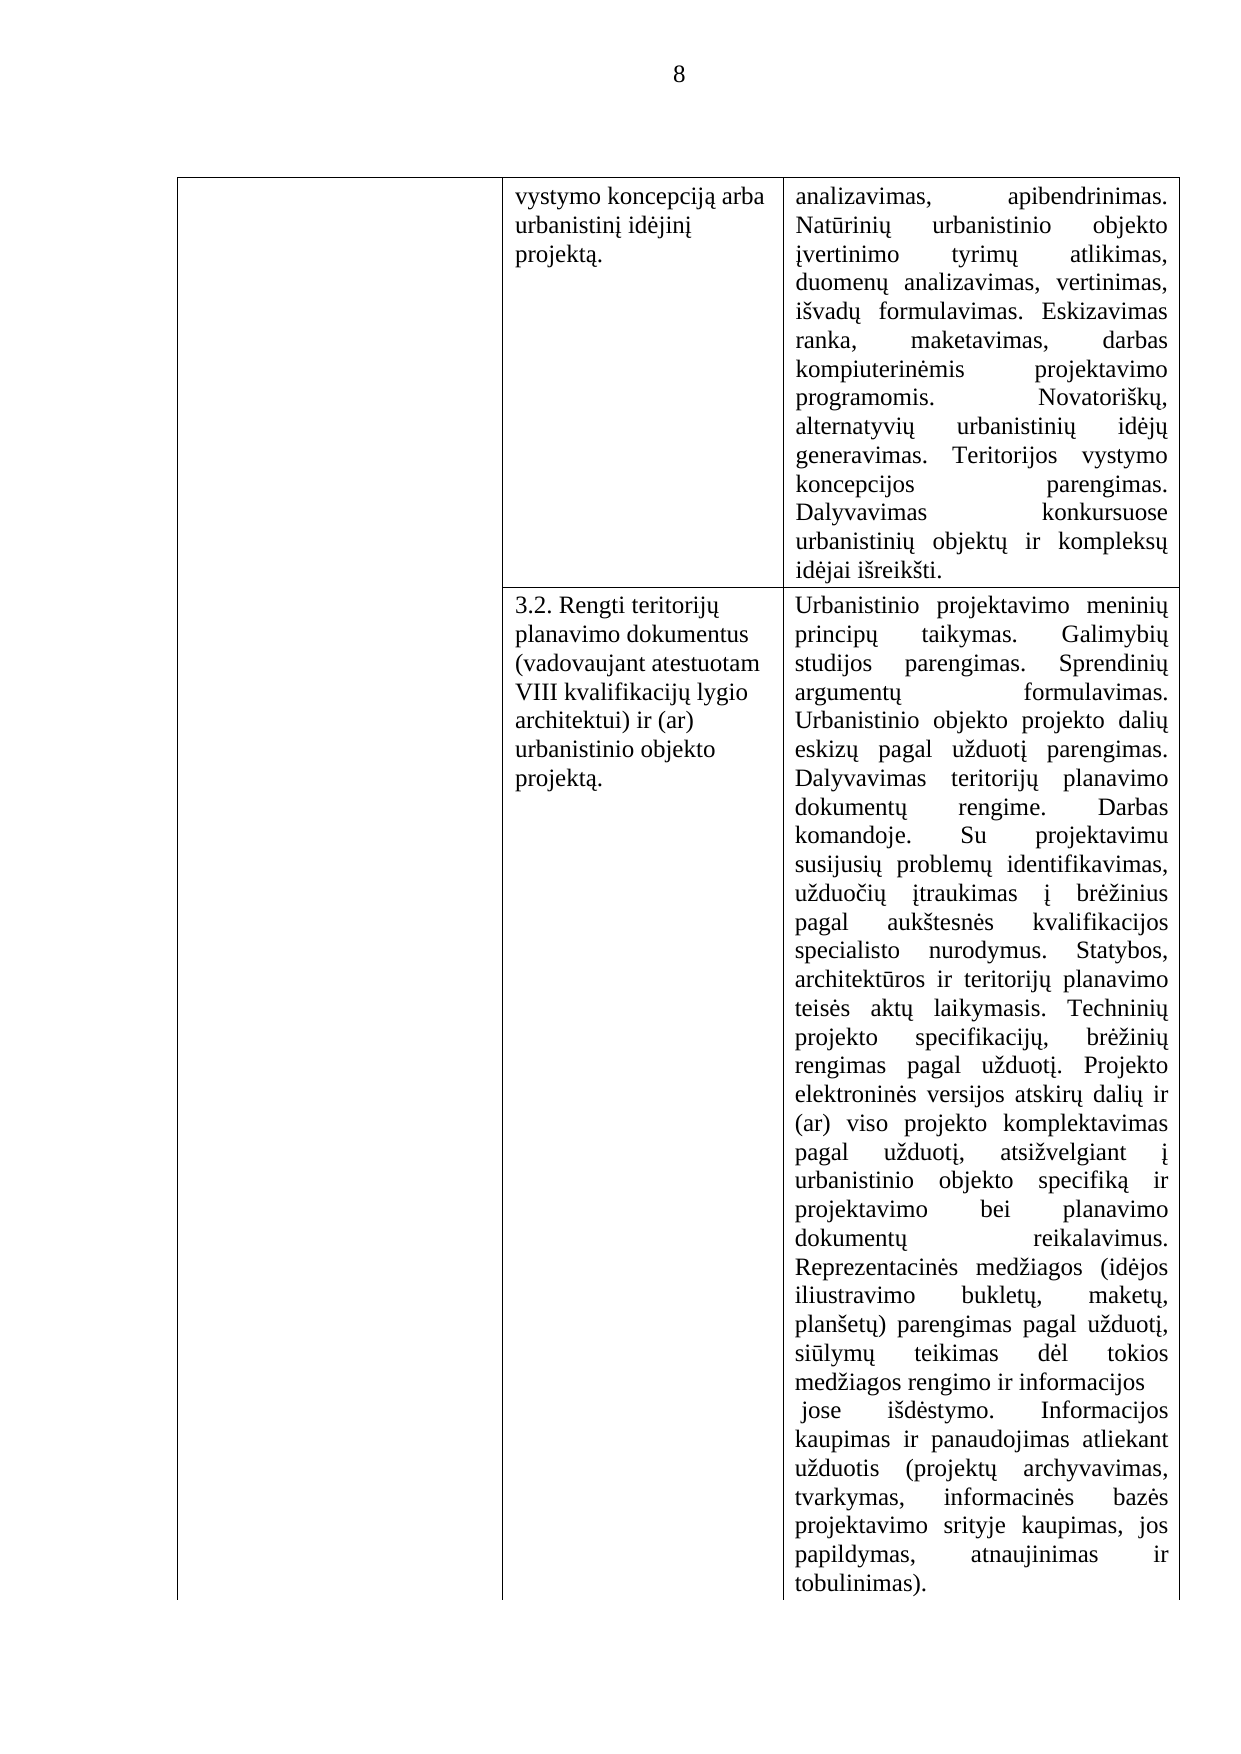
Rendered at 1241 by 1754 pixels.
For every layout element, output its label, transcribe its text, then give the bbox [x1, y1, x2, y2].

table_cell Urbanistinio projektavimo meninių principų taikymas. Galimybių studijos parengimas. Sprendinių argumentų formulavimas. Urbanistinio objekto projekto dalių eskizų pagal užduotį parengimas. Dalyvavimas teritorijų planavimo dokumentų rengime. Darbas komandoje. Su projektavimu susijusių problemų identifikavimas, užduočių įtraukimas į brėžinius pagal aukštesnės kvalifikacijos specialisto nurodymus. Statybos, architektūros ir teritorijų planavimo teisės aktų laikymasis. Techninių projekto specifikacijų, brėžinių rengimas pagal užduotį. Projekto elektroninės versijos atskirų dalių ir (ar) viso projekto komplektavimas pagal užduotį, atsižvelgiant į urbanistinio objekto specifiką ir projektavimo bei planavimo dokumentų reikalavimus. Reprezentacinės medžiagos (idėjos iliustravimo bukletų, maketų, planšetų) parengimas pagal užduotį, siūlymų teikimas dėl tokios medžiagos rengimo ir informacijos jose išdėstymo. Informacijos kaupimas ir panaudojimas atliekant užduotis (projektų archyvavimas, tvarkymas, informacinės bazės projektavimo srityje kaupimas, jos papildymas, atnaujinimas ir tobulinimas). [784, 588, 1179, 1600]
table_cell [178, 178, 502, 1600]
table_cell analizavimas, apibendrinimas. Natūrinių urbanistinio objekto įvertinimo tyrimų atlikimas, duomenų analizavimas, vertinimas, išvadų formulavimas. Eskizavimas ranka, maketavimas, darbas kompiuterinėmis projektavimo programomis. Novatoriškų, alternatyvių urbanistinių idėjų generavimas. Teritorijos vystymo koncepcijos parengimas. Dalyvavimas konkursuose urbanistinių objektų ir kompleksų idėjai išreikšti. [784, 178, 1179, 587]
table_cell 3.2. Rengti teritorijų planavimo dokumentus (vadovaujant atestuotam VIII kvalifikacijų lygio architektui) ir (ar) urbanistinio objekto projektą. [503, 588, 783, 1600]
table_cell vystymo koncepciją arba urbanistinį idėjinį projektą. [503, 178, 783, 587]
